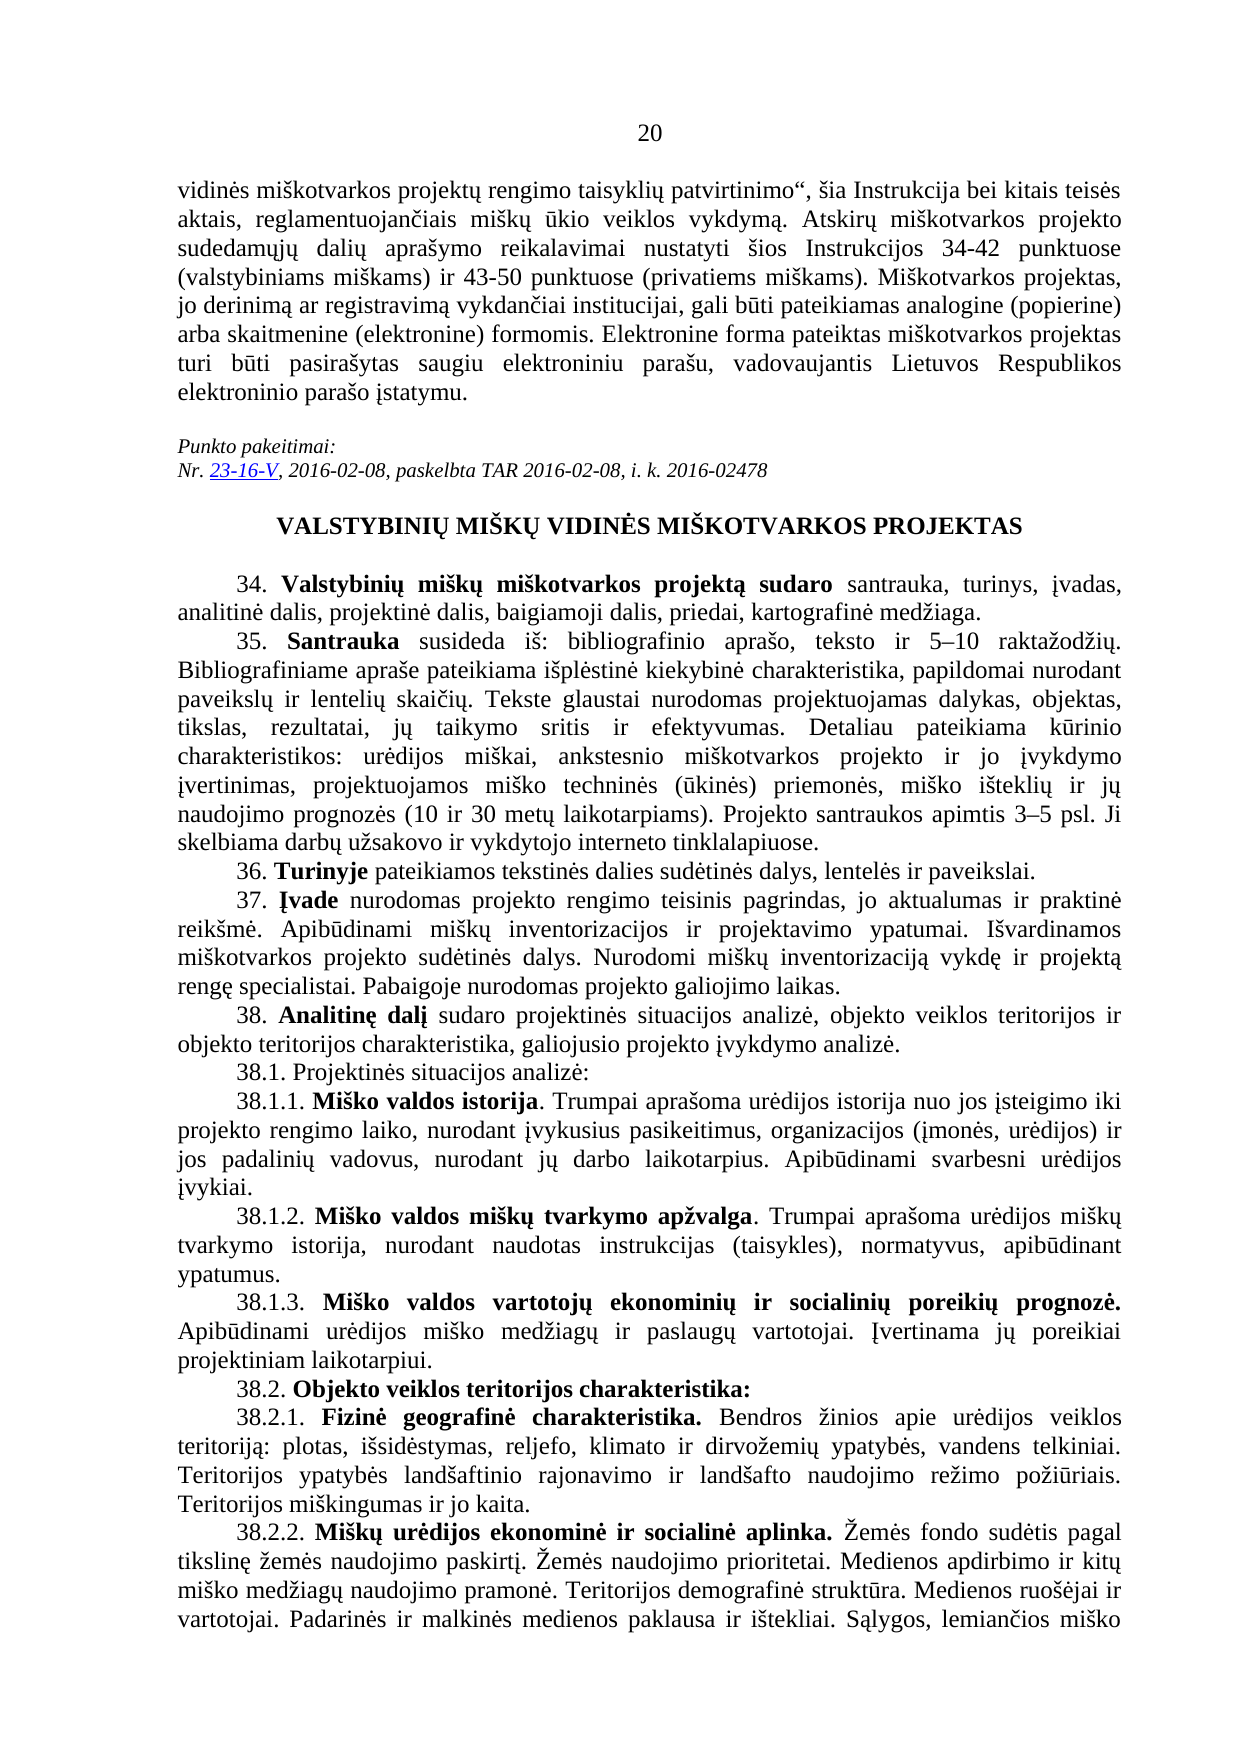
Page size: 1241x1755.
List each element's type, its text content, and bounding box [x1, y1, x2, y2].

text 37. Įvade nurodomas projekto rengimo teisinis pagrindas, jo aktualumas ir praktinė reikšmė. Apibūdinami miškų inventorizacijos ir projektavimo ypatumai. Išvardinamos miškotvarkos projekto sudėtinės dalys. Nurodomi miškų inventorizaciją vykdę ir projektą rengę specialistai. Pabaigoje nurodomas projekto galiojimo laikas. [177, 885, 1122, 1000]
text VALSTYBINIŲ MIŠKŲ VIDINĖS MIŠKOTVARKOS PROJEKTAS [177, 511, 1122, 540]
text 38.1. Projektinės situacijos analizė: [177, 1057, 1122, 1086]
text 38.2.2. Miškų urėdijos ekonominė ir socialinė aplinka. Žemės fondo sudėtis pagal tikslinę žemės naudojimo paskirtį. Žemės naudojimo prioritetai. Medienos apdirbimo ir kitų miško medžiagų naudojimo pramonė. Teritorijos demografinė struktūra. Medienos ruošėjai ir vartotojai. Padarinės ir malkinės medienos paklausa ir ištekliai. Sąlygos, lemiančios miško [177, 1517, 1122, 1632]
text Nr. 23-16-V, 2016-02-08, paskelbta TAR 2016-02-08, i. k. 2016-02478 [177, 458, 1122, 482]
text 38.2. Objekto veiklos teritorijos charakteristika: [177, 1374, 1122, 1402]
text 38.1.1. Miško valdos istorija. Trumpai aprašoma urėdijos istorija nuo jos įsteigimo iki projekto rengimo laiko, nurodant įvykusius pasikeitimus, organizacijos (įmonės, urėdijos) ir jos padalinių vadovus, nurodant jų darbo laikotarpius. Apibūdinami svarbesni urėdijos įvykiai. [177, 1086, 1122, 1201]
text vidinės miškotvarkos projektų rengimo taisyklių patvirtinimo“, šia Instrukcija bei kitais teisės aktais, reglamentuojančiais miškų ūkio veiklos vykdymą. Atskirų miškotvarkos projekto sudedamųjų dalių aprašymo reikalavimai nustatyti šios Instrukcijos 34-42 punktuose (valstybiniams miškams) ir 43-50 punktuose (privatiems miškams). Miškotvarkos projektas, jo derinimą ar registravimą vykdančiai institucijai, gali būti pateikiamas analogine (popierine) arba skaitmenine (elektronine) formomis. Elektronine forma pateiktas miškotvarkos projektas turi būti pasirašytas saugiu elektroniniu parašu, vadovaujantis Lietuvos Respublikos elektroninio parašo įstatymu. [177, 176, 1122, 406]
text 38.1.2. Miško valdos miškų tvarkymo apžvalga. Trumpai aprašoma urėdijos miškų tvarkymo istorija, nurodant naudotas instrukcijas (taisykles), normatyvus, apibūdinant ypatumus. [177, 1201, 1122, 1287]
text Punkto pakeitimai: [177, 434, 1122, 458]
text 36. Turinyje pateikiamos tekstinės dalies sudėtinės dalys, lentelės ir paveikslai. [177, 856, 1122, 885]
text 38. Analitinę dalį sudaro projektinės situacijos analizė, objekto veiklos teritorijos ir objekto teritorijos charakteristika, galiojusio projekto įvykdymo analizė. [177, 1000, 1122, 1057]
text 35. Santrauka susideda iš: bibliografinio aprašo, teksto ir 5–10 raktažodžių. Bibliografiniame apraše pateikiama išplėstinė kiekybinė charakteristika, papildomai nurodant paveikslų ir lentelių skaičių. Tekste glaustai nurodomas projektuojamas dalykas, objektas, tikslas, rezultatai, jų taikymo sritis ir efektyvumas. Detaliau pateikiama kūrinio charakteristikos: urėdijos miškai, ankstesnio miškotvarkos projekto ir jo įvykdymo įvertinimas, projektuojamos miško techninės (ūkinės) priemonės, miško išteklių ir jų naudojimo prognozės (10 ir 30 metų laikotarpiams). Projekto santraukos apimtis 3–5 psl. Ji skelbiama darbų užsakovo ir vykdytojo interneto tinklalapiuose. [177, 626, 1122, 856]
text 38.2.1. Fizinė geografinė charakteristika. Bendros žinios apie urėdijos veiklos teritoriją: plotas, išsidėstymas, reljefo, klimato ir dirvožemių ypatybės, vandens telkiniai. Teritorijos ypatybės landšaftinio rajonavimo ir landšafto naudojimo režimo požiūriais. Teritorijos miškingumas ir jo kaita. [177, 1402, 1122, 1517]
text 34. Valstybinių miškų miškotvarkos projektą sudaro santrauka, turinys, įvadas, analitinė dalis, projektinė dalis, baigiamoji dalis, priedai, kartografinė medžiaga. [177, 569, 1122, 626]
text 38.1.3. Miško valdos vartotojų ekonominių ir socialinių poreikių prognozė. Apibūdinami urėdijos miško medžiagų ir paslaugų vartotojai. Įvertinama jų poreikiai projektiniam laikotarpiui. [177, 1287, 1122, 1374]
